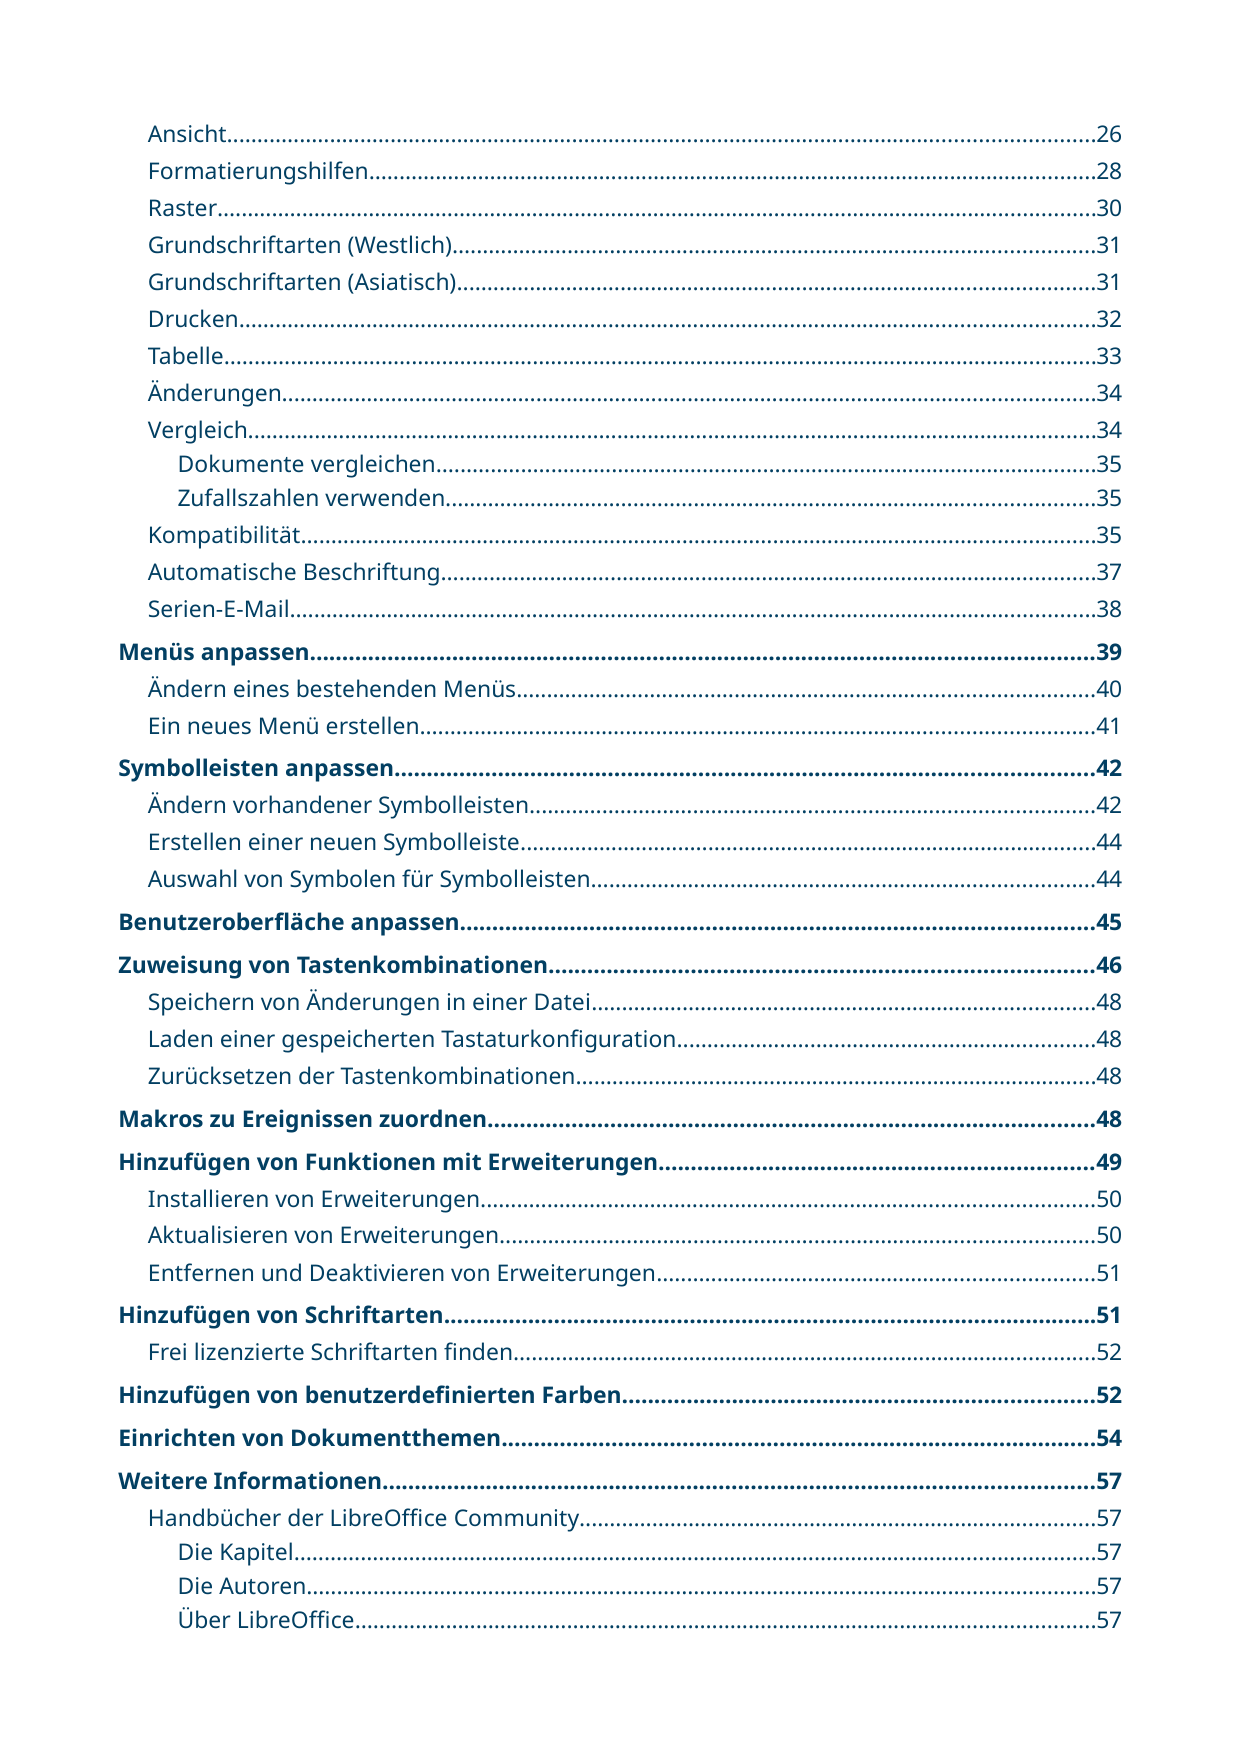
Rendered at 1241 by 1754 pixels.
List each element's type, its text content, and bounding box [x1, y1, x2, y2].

text Grundschriftarten (Westlich) 31 [148, 229, 1122, 260]
text Änderungen 34 [148, 377, 1122, 408]
text Kompatibilität 35 [148, 519, 1122, 550]
text Vergleich 34 [148, 414, 1122, 445]
text Ändern eines bestehenden Menüs 40 [148, 673, 1122, 704]
text Die Kapitel 57 [177, 1536, 1122, 1567]
text Einrichten von Dokumentthemen 54 [118, 1422, 1122, 1453]
text Benutzeroberfläche anpassen 45 [118, 906, 1122, 937]
text Dokumente vergleichen 35 [177, 448, 1122, 479]
text Menüs anpassen 39 [118, 636, 1122, 667]
text Installieren von Erweiterungen 50 [148, 1182, 1122, 1213]
text Ändern vorhandener Symbolleisten 42 [148, 789, 1122, 820]
text Hinzufügen von Schriftarten 51 [118, 1299, 1122, 1330]
text Zuweisung von Tastenkombinationen 46 [118, 949, 1122, 980]
text Laden einer gespeicherten Tastaturkonfiguration 48 [148, 1023, 1122, 1054]
text Tabelle 33 [148, 340, 1122, 371]
text Ansicht 26 [148, 118, 1122, 149]
text Formatierungshilfen 28 [148, 155, 1122, 186]
text Frei lizenzierte Schriftarten finden 52 [148, 1336, 1122, 1367]
text Über LibreOffice 57 [177, 1603, 1122, 1634]
text Drucken 32 [148, 303, 1122, 334]
text Aktualisieren von Erweiterungen 50 [148, 1219, 1122, 1251]
text Hinzufügen von benutzerdefinierten Farben 52 [118, 1379, 1122, 1410]
text Speichern von Änderungen in einer Datei 48 [148, 986, 1122, 1017]
text Grundschriftarten (Asiatisch) 31 [148, 266, 1122, 297]
text Zurücksetzen der Tastenkombinationen 48 [148, 1060, 1122, 1091]
text Automatische Beschriftung 37 [148, 556, 1122, 587]
text Weitere Informationen 57 [118, 1465, 1122, 1496]
text Makros zu Ereignissen zuordnen 48 [118, 1103, 1122, 1134]
text Ein neues Menü erstellen 41 [148, 709, 1122, 741]
text Handbücher der LibreOffice Community 57 [148, 1502, 1122, 1533]
text Die Autoren 57 [177, 1569, 1122, 1601]
text Symbolleisten anpassen 42 [118, 752, 1122, 783]
text Hinzufügen von Funktionen mit Erweiterungen 49 [118, 1146, 1122, 1177]
text Auswahl von Symbolen für Symbolleisten 44 [148, 863, 1122, 894]
text Serien-E-Mail 38 [148, 593, 1122, 624]
text Erstellen einer neuen Symbolleiste 44 [148, 826, 1122, 857]
text Entfernen und Deaktivieren von Erweiterungen 51 [148, 1256, 1122, 1287]
text Zufallszahlen verwenden 35 [177, 482, 1122, 513]
text Raster 30 [148, 192, 1122, 223]
